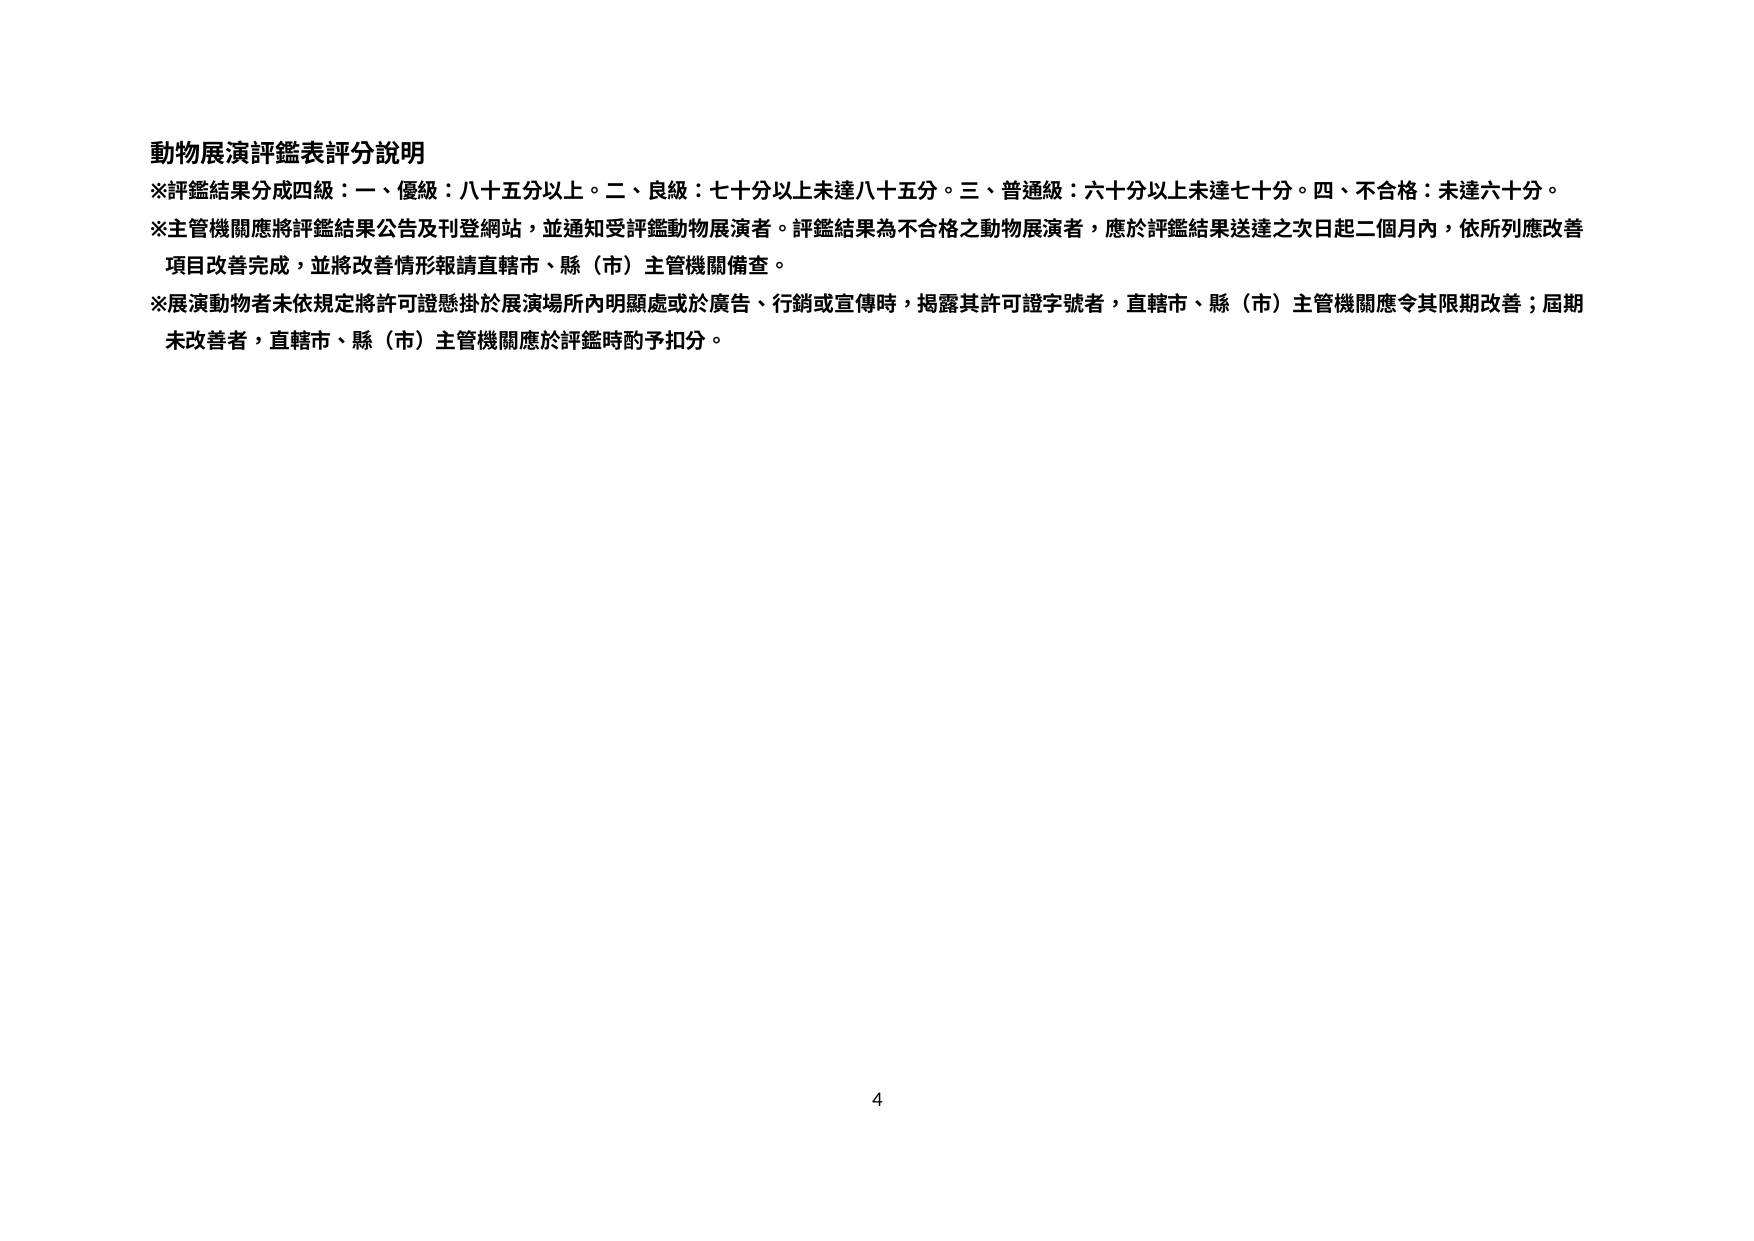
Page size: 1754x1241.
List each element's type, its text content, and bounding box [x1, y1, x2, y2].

text ※評鑑結果分成四級：一、優級：八十五分以上。二、良級：七十分以上未達八十五分。三、普通級：六十分以上未達七十分。四、不合格：未達六十分。 [150, 171, 1604, 208]
text ※主管機關應將評鑑結果公告及刊登網站，並通知受評鑑動物展演者。評鑑結果為不合格之動物展演者，應於評鑑結果送達之次日起二個月內，依所列應改善項目改善完成，並將改善情形報請直轄市、縣（市）主管機關備查。 [150, 208, 1604, 283]
text 動物展演評鑑表評分說明 [150, 133, 1604, 171]
text ※展演動物者未依規定將許可證懸掛於展演場所內明顯處或於廣告、行銷或宣傳時，揭露其許可證字號者，直轄市、縣（市）主管機關應令其限期改善；屆期未改善者，直轄市、縣（市）主管機關應於評鑑時酌予扣分。 [150, 283, 1604, 358]
